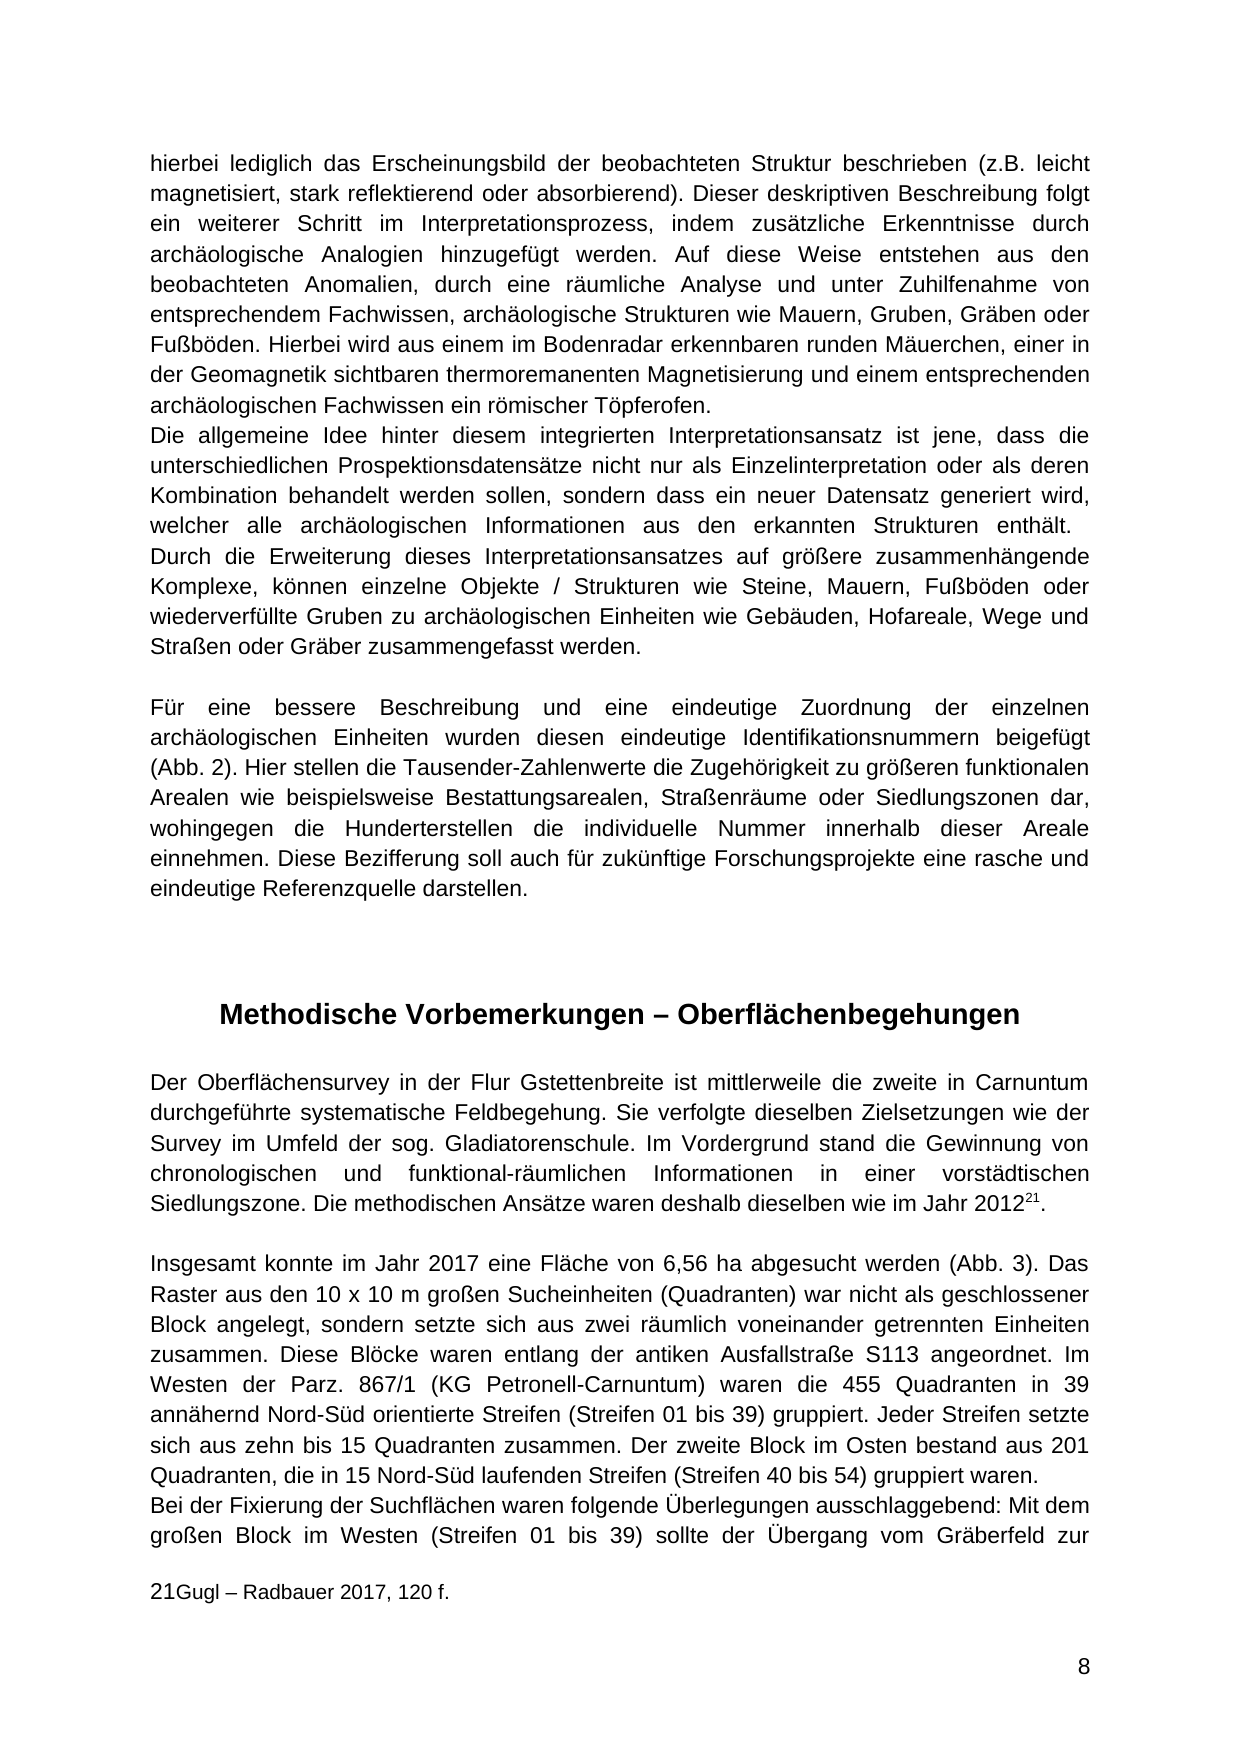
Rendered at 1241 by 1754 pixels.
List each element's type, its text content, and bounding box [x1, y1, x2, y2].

subtitle Methodische Vorbemerkungen – Oberflächenbegehungen [150, 997, 1090, 1031]
text Für eine bessere Beschreibung und eine eindeutige Zuordnung der einzelnen archäologischen Einheiten wurden diesen eindeutige Identifikationsnummern beigefügt (Abb. 2). Hier stellen die Tausender-Zahlenwerte die Zugehörigkeit zu größeren funktionalen Arealen wie beispielsweise Bestattungsarealen, Straßenräume oder Siedlungszonen dar, wohingegen die Hunderterstellen die individuelle Nummer innerhalb dieser Areale einnehmen. Diese Bezifferung soll auch für zukünftige Forschungsprojekte eine rasche und eindeutige Referenzquelle darstellen. [150, 663, 1090, 901]
text Der Oberflächensurvey in der Flur Gstettenbreite ist mittlerweile die zweite in Carnuntum durchgeführte systematische Feldbegehung. Sie verfolgte dieselben Zielsetzungen wie der Survey im Umfeld der sog. Gladiatorenschule. Im Vordergrund stand die Gewinnung von chronologischen und funktional-räumlichen Informationen in einer vorstädtischen Siedlungszone. Die methodischen Ansätze waren deshalb dieselben wie im Jahr 2012. [150, 1069, 1090, 1216]
text Bei der Fixierung der Suchflächen waren folgende Überlegungen ausschlaggebend: Mit dem großen Block im Westen (Streifen 01 bis 39) sollte der Übergang vom Gräberfeld zur [150, 1492, 1090, 1549]
text Gugl – Radbauer 2017, 120 f. [150, 1578, 1090, 1604]
text Die allgemeine Idee hinter diesem integrierten Interpretationsansatz ist jene, dass die unterschiedlichen Prospektionsdatensätze nicht nur als Einzelinterpretation oder als deren Kombination behandelt werden sollen, sondern dass ein neuer Datensatz generiert wird, welcher alle archäologischen Informationen aus den erkannten Strukturen enthält. Durch die Erweiterung dieses Interpretationsansatzes auf größere zusammenhängende Komplexe, können einzelne Objekte / Strukturen wie Steine, Mauern, Fußböden oder wiederverfüllte Gruben zu archäologischen Einheiten wie Gebäuden, Hofareale, Wege und Straßen oder Gräber zusammengefasst werden. [150, 422, 1090, 660]
text Insgesamt konnte im Jahr 2017 eine Fläche von 6,56 ha abgesucht werden (Abb. 3). Das Raster aus den 10 x 10 m großen Sucheinheiten (Quadranten) war nicht als geschlossener Block angelegt, sondern setzte sich aus zwei räumlich voneinander getrennten Einheiten zusammen. Diese Blöcke waren entlang der antiken Ausfallstraße S113 angeordnet. Im Westen der Parz. 867/1 (KG Petronell-Carnuntum) waren die 455 Quadranten in 39 annähernd Nord-Süd orientierte Streifen (Streifen 01 bis 39) gruppiert. Jeder Streifen setzte sich aus zehn bis 15 Quadranten zusammen. Der zweite Block im Osten bestand aus 201 Quadranten, die in 15 Nord-Süd laufenden Streifen (Streifen 40 bis 54) gruppiert waren. [150, 1250, 1090, 1488]
text hierbei lediglich das Erscheinungsbild der beobachteten Struktur beschrieben (z.B. leicht magnetisiert, stark reflektierend oder absorbierend). Dieser deskriptiven Beschreibung folgt ein weiterer Schritt im Interpretationsprozess, indem zusätzliche Erkenntnisse durch archäologische Analogien hinzugefügt werden. Auf diese Weise entstehen aus den beobachteten Anomalien, durch eine räumliche Analyse und unter Zuhilfenahme von entsprechendem Fachwissen, archäologische Strukturen wie Mauern, Gruben, Gräben oder Fußböden. Hierbei wird aus einem im Bodenradar erkennbaren runden Mäuerchen, einer in der Geomagnetik sichtbaren thermoremanenten Magnetisierung und einem entsprechenden archäologischen Fachwissen ein römischer Töpferofen. [150, 150, 1090, 418]
